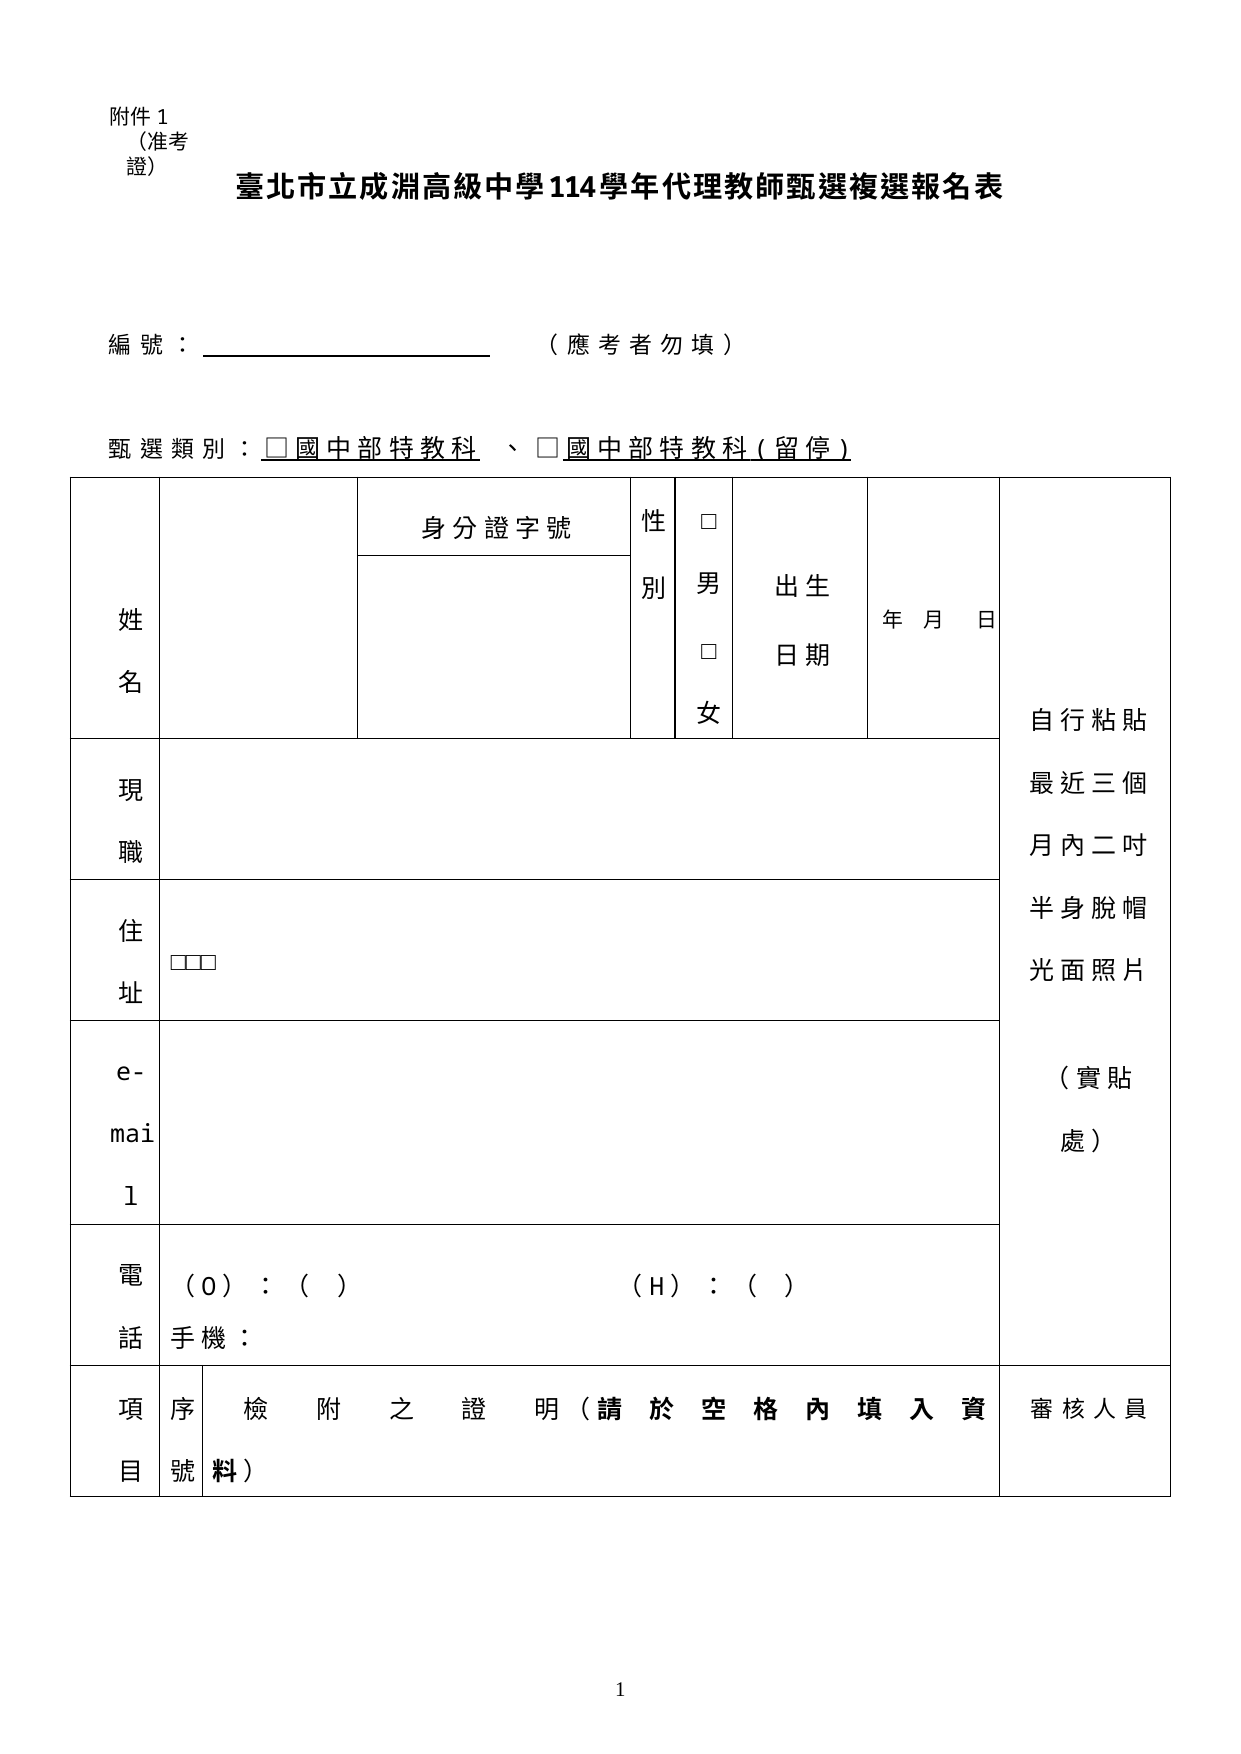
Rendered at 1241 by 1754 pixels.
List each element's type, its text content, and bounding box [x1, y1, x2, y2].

table_cell e-mail [71, 1021, 159, 1224]
table_header □男 □女 [676, 478, 732, 738]
table_header [160, 478, 357, 738]
table_header 年 月 日 [868, 478, 999, 738]
table_cell 審核人員 [1000, 1366, 1170, 1496]
table_header 姓名 [71, 478, 159, 738]
text 臺北市立成淵高級中學114學年代理教師甄選複選報名表 [104, 102, 1136, 227]
table_cell [358, 556, 630, 738]
table_cell 現職 [71, 739, 159, 879]
table_cell [160, 1021, 999, 1224]
table_cell （O）：（ ） （H）：（ ） 手機： [160, 1225, 999, 1365]
table_header 出生 日期 [733, 478, 867, 738]
table_cell 項目 [71, 1366, 159, 1496]
text 甄選類別：□國中部特教科 、□國中部特教科(留停) [79, 395, 1136, 458]
table_cell 住址 [71, 880, 159, 1020]
table_cell 序號 [160, 1366, 202, 1496]
table_header 自行粘貼最近三個月內二吋半身脫帽光面照片 （實貼處） [1000, 478, 1170, 1365]
table_cell [160, 739, 999, 879]
table_cell 檢 附 之 證 明（請 於 空 格 內 填 入 資 料） [203, 1366, 999, 1496]
table_cell 電話 [71, 1225, 159, 1365]
table_header 身分證字號 [358, 478, 630, 555]
table_header 性 別 [631, 478, 674, 738]
text 編號： （應考者勿填） [79, 302, 1136, 364]
table_cell □□□ [160, 880, 999, 1020]
